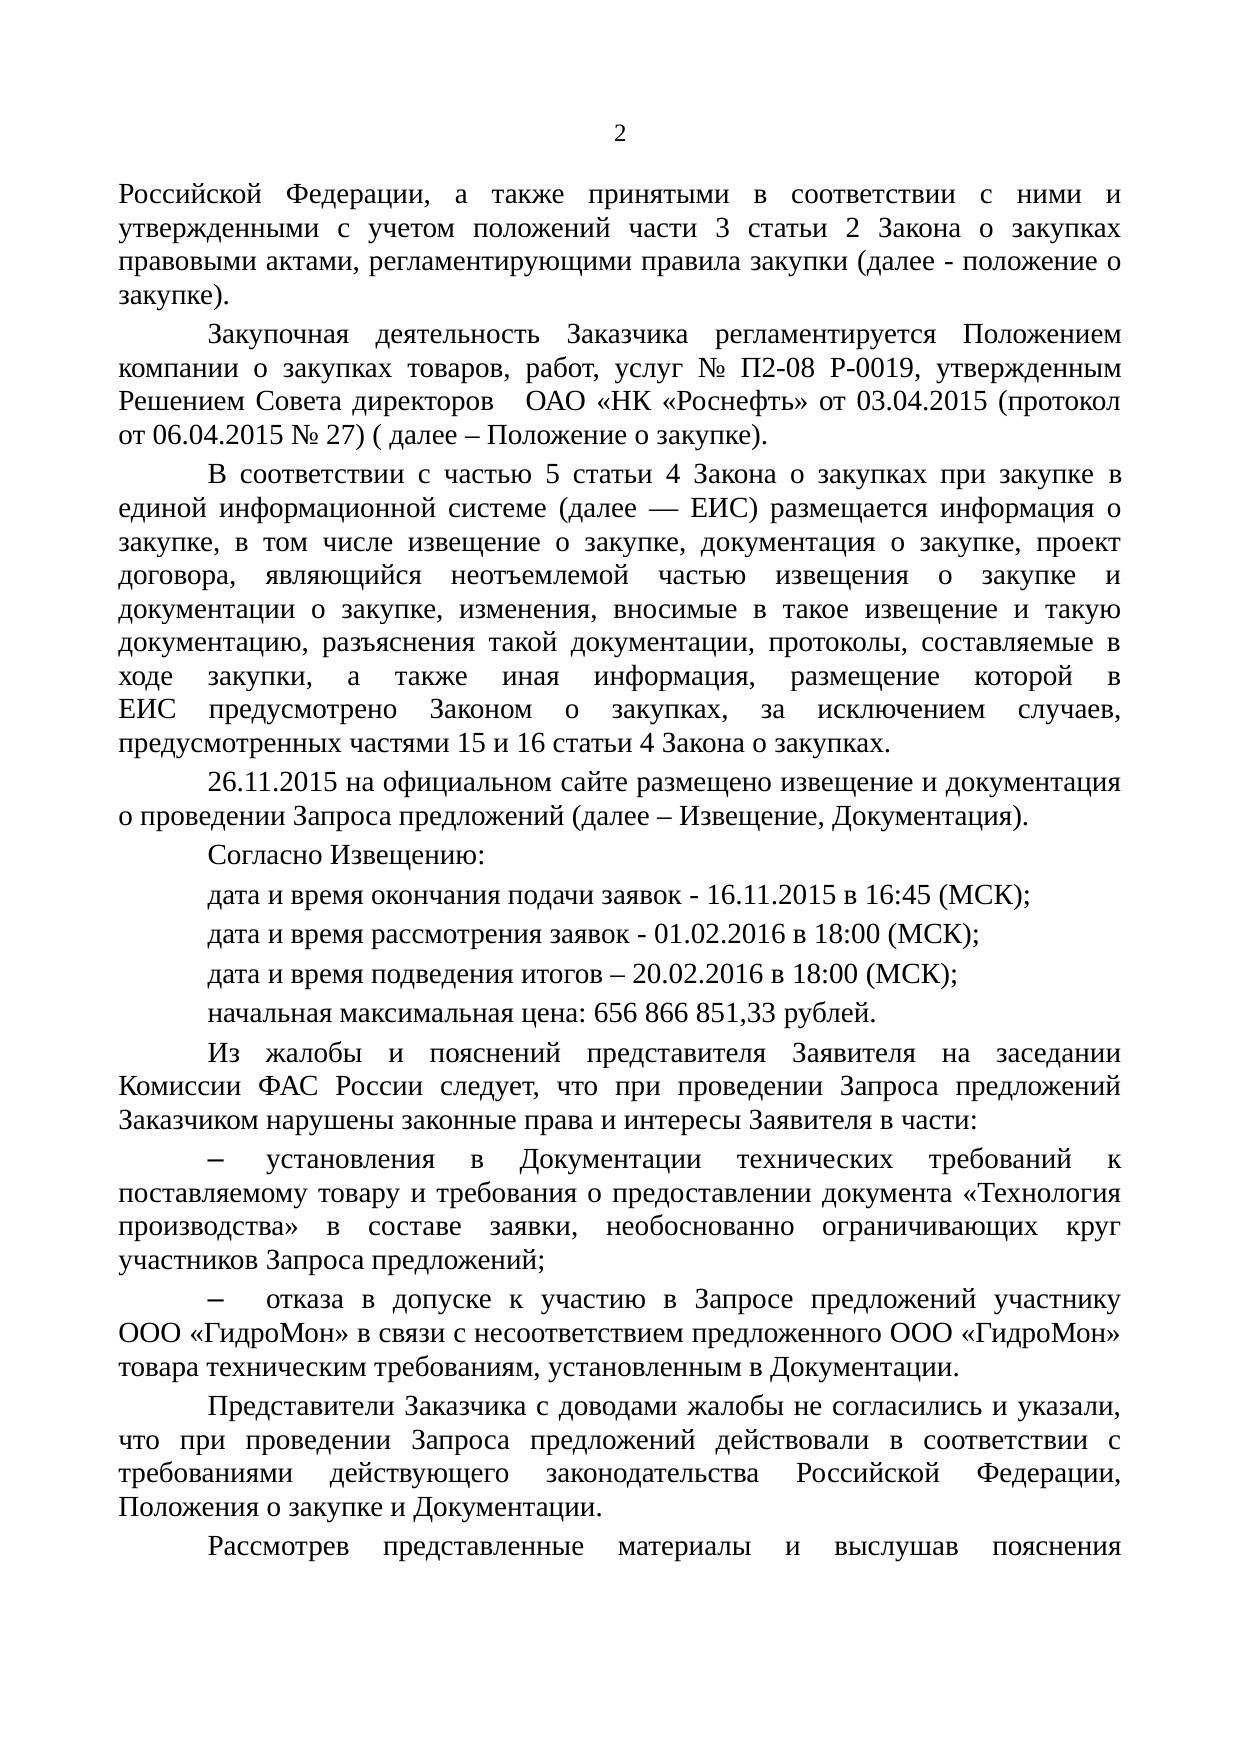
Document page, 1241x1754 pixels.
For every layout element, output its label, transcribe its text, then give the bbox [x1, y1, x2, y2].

list отказа в допуске к участию в Запросе предложений участнику ООО «ГидроМон» в связи с несоответствием предложенного ООО «ГидроМон» товара техническим требованиям, установленным в Документации. [118, 1282, 1122, 1382]
text Согласно Извещению: [118, 837, 1122, 871]
text Российской Федерации, а также принятыми в соответствии с ними и утвержденными с учетом положений части 3 статьи 2 Закона о закупках правовыми актами, регламентирующими правила закупки (далее - положение о закупке). [118, 176, 1122, 311]
text 26.11.2015 на официальном сайте размещено извещение и документация о проведении Запроса предложений (далее – Извещение, Документация). [118, 764, 1122, 831]
text дата и время рассмотрения заявок - 01.02.2016 в 18:00 (МСК); [118, 916, 1122, 950]
text Представители Заказчика с доводами жалобы не согласились и указали, что при проведении Запроса предложений действовали в соответствии с требованиями действующего законодательства Российской Федерации, Положения о закупке и Документации. [118, 1388, 1122, 1522]
text Из жалобы и пояснений представителя Заявителя на заседании Комиссии ФАС России следует, что при проведении Запроса предложений Заказчиком нарушены законные права и интересы Заявителя в части: [118, 1035, 1122, 1135]
list установления в Документации технических требований к поставляемому товару и требования о предоставлении документа «Технология производства» в составе заявки, необоснованно ограничивающих круг участников Запроса предложений; [118, 1141, 1122, 1276]
text начальная максимальная цена: 656 866 851,33 рублей. [118, 995, 1122, 1029]
text дата и время окончания подачи заявок - 16.11.2015 в 16:45 (МСК); [118, 877, 1122, 910]
text В соответствии с частью 5 статьи 4 Закона о закупках при закупке в единой информационной системе (далее — ЕИС) размещается информация о закупке, в том числе извещение о закупке, документация о закупке, проект договора, являющийся неотъемлемой частью извещения о закупке и документации о закупке, изменения, вносимые в такое извещение и такую документацию, разъяснения такой документации, протоколы, составляемые в ходе закупки, а также иная информация, размещение которой в ЕИС предусмотрено Законом о закупках, за исключением случаев, предусмотренных частями 15 и 16 статьи 4 Закона о закупках. [118, 457, 1122, 758]
text Рассмотрев представленные материалы и выслушав пояснения [118, 1528, 1122, 1562]
text Закупочная деятельность Заказчика регламентируется Положением компании о закупках товаров, работ, услуг № П2-08 Р-0019, утвержденным Решением Совета директоров ОАО «НК «Роснефть» от 03.04.2015 (протокол от 06.04.2015 № 27) ( далее – Положение о закупке). [118, 316, 1122, 451]
text дата и время подведения итогов – 20.02.2016 в 18:00 (МСК); [118, 956, 1122, 989]
